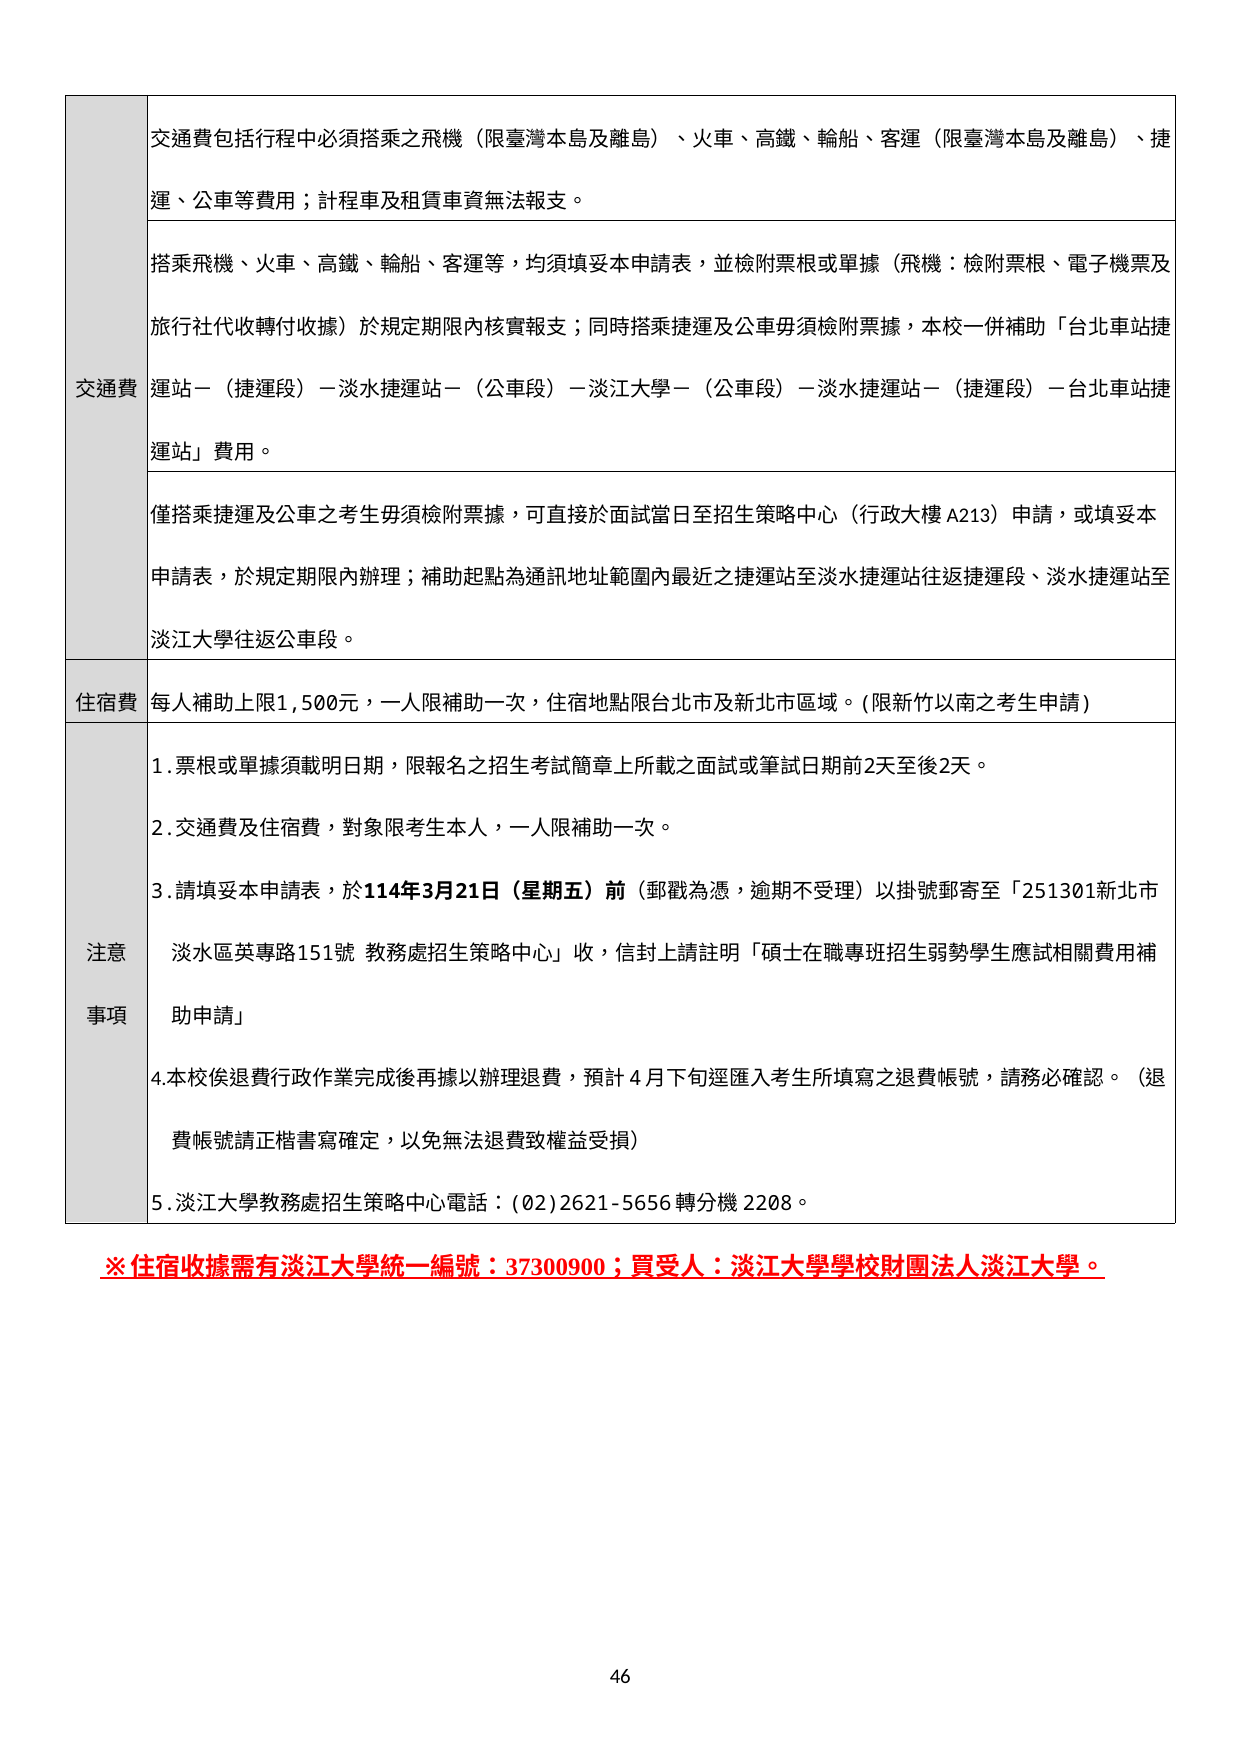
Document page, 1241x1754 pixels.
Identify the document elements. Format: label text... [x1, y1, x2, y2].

table_cell 交通費 [66, 96, 147, 659]
table_cell 搭乘飛機、火車、高鐵、輪船、客運等，均須填妥本申請表，並檢附票根或單據（飛機：檢附票根、電子機票及旅行社代收轉付收據）於規定期限內核實報支；同時搭乘捷運及公車毋須檢附票據，本校一併補助「台北車站捷運站－（捷運段）－淡水捷運站－（公車段）－淡江大學－（公車段）－淡水捷運站－（捷運段）－台北車站捷運站」費用。 [148, 221, 1175, 471]
table_cell 交通費包括行程中必須搭乘之飛機（限臺灣本島及離島）、火車、高鐵、輪船、客運（限臺灣本島及離島）、捷運、公車等費用；計程車及租賃車資無法報支。 [148, 96, 1175, 220]
text ※住宿收據需有淡江大學統一編號：37300900；買受人：淡江大學學校財團法人淡江大學。 [100, 1224, 1140, 1285]
table_cell 每人補助上限1,500元，一人限補助一次，住宿地點限台北市及新北市區域。(限新竹以南之考生申請) [148, 660, 1175, 722]
table_cell 僅搭乘捷運及公車之考生毋須檢附票據，可直接於面試當日至招生策略中心（行政大樓A213）申請，或填妥本申請表，於規定期限內辦理；補助起點為通訊地址範圍內最近之捷運站至淡水捷運站往返捷運段、淡水捷運站至淡江大學往返公車段。 [148, 472, 1175, 659]
table_cell 注意 事項 [66, 723, 147, 1222]
table_cell 住宿費 [66, 660, 147, 722]
table_cell 1.票根或單據須載明日期，限報名之招生考試簡章上所載之面試或筆試日期前2天至後2天。 2.交通費及住宿費，對象限考生本人，一人限補助一次。 3.請填妥本申請表，於114年3月21日（星期五）前（郵戳為憑，逾期不受理）以掛號郵寄至「251301新北市淡水區英專路151號 教務處招生策略中心」收，信封上請註明「碩士在職專班招生弱勢學生應試相關費用補助申請」 4.本校俟退費行政作業完成後再據以辦理退費，預計4月下旬逕匯入考生所填寫之退費帳號，請務必確認。（退費帳號請正楷書寫確定，以免無法退費致權益受損） 5.淡江大學教務處招生策略中心電話：(02)2621-5656轉分機2208。 [148, 723, 1175, 1222]
